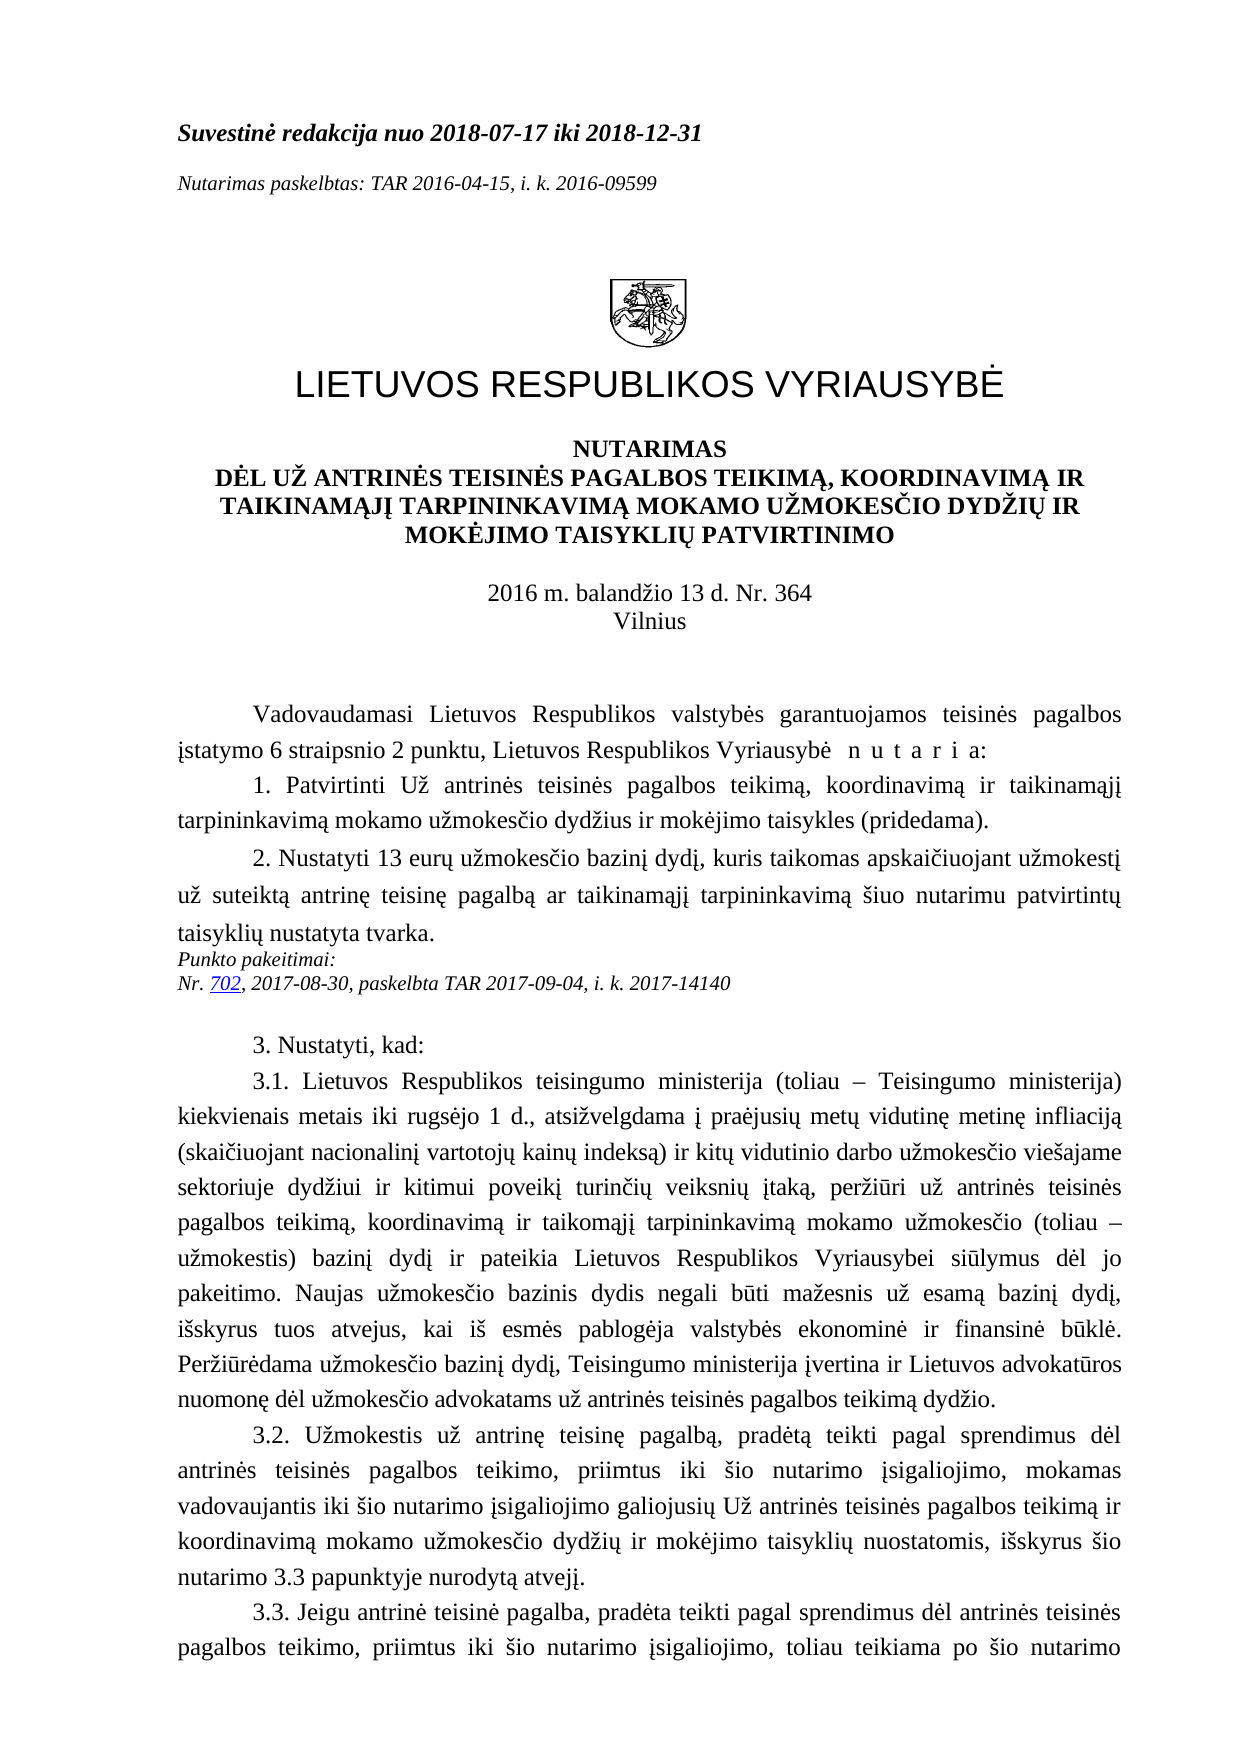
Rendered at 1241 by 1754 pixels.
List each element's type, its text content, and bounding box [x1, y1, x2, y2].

text Dėl UŽ ANTRINĖS TEISINĖS PAGALBOS TEIKIMĄ, KOORDINAVIMĄ IR TAIKINAMĄJĮ TARPININKAVIMĄ MOKAMO UŽMOKESČIO DYDŽIŲ IR MOKĖJIMO TAISYKLIŲ PATVIRTINIMO [177, 463, 1122, 549]
text Vadovaudamasi Lietuvos Respublikos valstybės garantuojamos teisinės pagalbos įstatymo 6 straipsnio 2 punktu, Lietuvos Respublikos Vyriausybė nutaria: [177, 693, 1122, 763]
text 3. Nustatyti, kad: [177, 1024, 1122, 1059]
text Punkto pakeitimai: [177, 947, 1122, 971]
text nutarimas [177, 434, 1122, 463]
text 2. Nustatyti 13 eurų užmokesčio bazinį dydį, kuris taikomas apskaičiuojant užmokestį už suteiktą antrinę teisinę pagalbą ar taikinamąjį tarpininkavimą šiuo nutarimu patvirtintų taisyklių nustatyta tvarka. [177, 834, 1122, 947]
text 3.2. Užmokestis už antrinę teisinę pagalbą, pradėtą teikti pagal sprendimus dėl antrinės teisinės pagalbos teikimo, priimtus iki šio nutarimo įsigaliojimo, mokamas vadovaujantis iki šio nutarimo įsigaliojimo galiojusių Už antrinės teisinės pagalbos teikimą ir koordinavimą mokamo užmokesčio dydžių ir mokėjimo taisyklių nuostatomis, išskyrus šio nutarimo 3.3 papunktyje nurodytą atvejį. [177, 1413, 1122, 1590]
text Suvestinė redakcija nuo 2018-07-17 iki 2018-12-31 [177, 118, 1122, 147]
text Nr. 702, 2017-08-30, paskelbta TAR 2017-09-04, i. k. 2017-14140 [177, 971, 1122, 995]
text Nutarimas paskelbtas: TAR 2016-04-15, i. k. 2016-09599 [177, 171, 1122, 195]
text 1. Patvirtinti Už antrinės teisinės pagalbos teikimą, koordinavimą ir taikinamąjį tarpininkavimą mokamo užmokesčio dydžius ir mokėjimo taisykles (pridedama). [177, 763, 1122, 834]
text 3.1. Lietuvos Respublikos teisingumo ministerija (toliau – Teisingumo ministerija) kiekvienais metais iki rugsėjo 1 d., atsižvelgdama į praėjusių metų vidutinę metinę infliaciją (skaičiuojant nacionalinį vartotojų kainų indeksą) ir kitų vidutinio darbo užmokesčio viešajame sektoriuje dydžiui ir kitimui poveikį turinčių veiksnių įtaką, peržiūri už antrinės teisinės pagalbos teikimą, koordinavimą ir taikomąjį tarpininkavimą mokamo užmokesčio (toliau – užmokestis) bazinį dydį ir pateikia Lietuvos Respublikos Vyriausybei siūlymus dėl jo pakeitimo. Naujas užmokesčio bazinis dydis negali būti mažesnis už esamą bazinį dydį, išskyrus tuos atvejus, kai iš esmės pablogėja valstybės ekonominė ir finansinė būklė. Peržiūrėdama užmokesčio bazinį dydį, Teisingumo ministerija įvertina ir Lietuvos advokatūros nuomonę dėl užmokesčio advokatams už antrinės teisinės pagalbos teikimą dydžio. [177, 1059, 1122, 1413]
text 3.3. Jeigu antrinė teisinė pagalba, pradėta teikti pagal sprendimus dėl antrinės teisinės pagalbos teikimo, priimtus iki šio nutarimo įsigaliojimo, toliau teikiama po šio nutarimo [177, 1590, 1122, 1661]
text Lietuvos Respublikos Vyriausybė [177, 362, 1122, 405]
text 2016 m. balandžio 13 d. Nr. 364 Vilnius [177, 578, 1122, 635]
